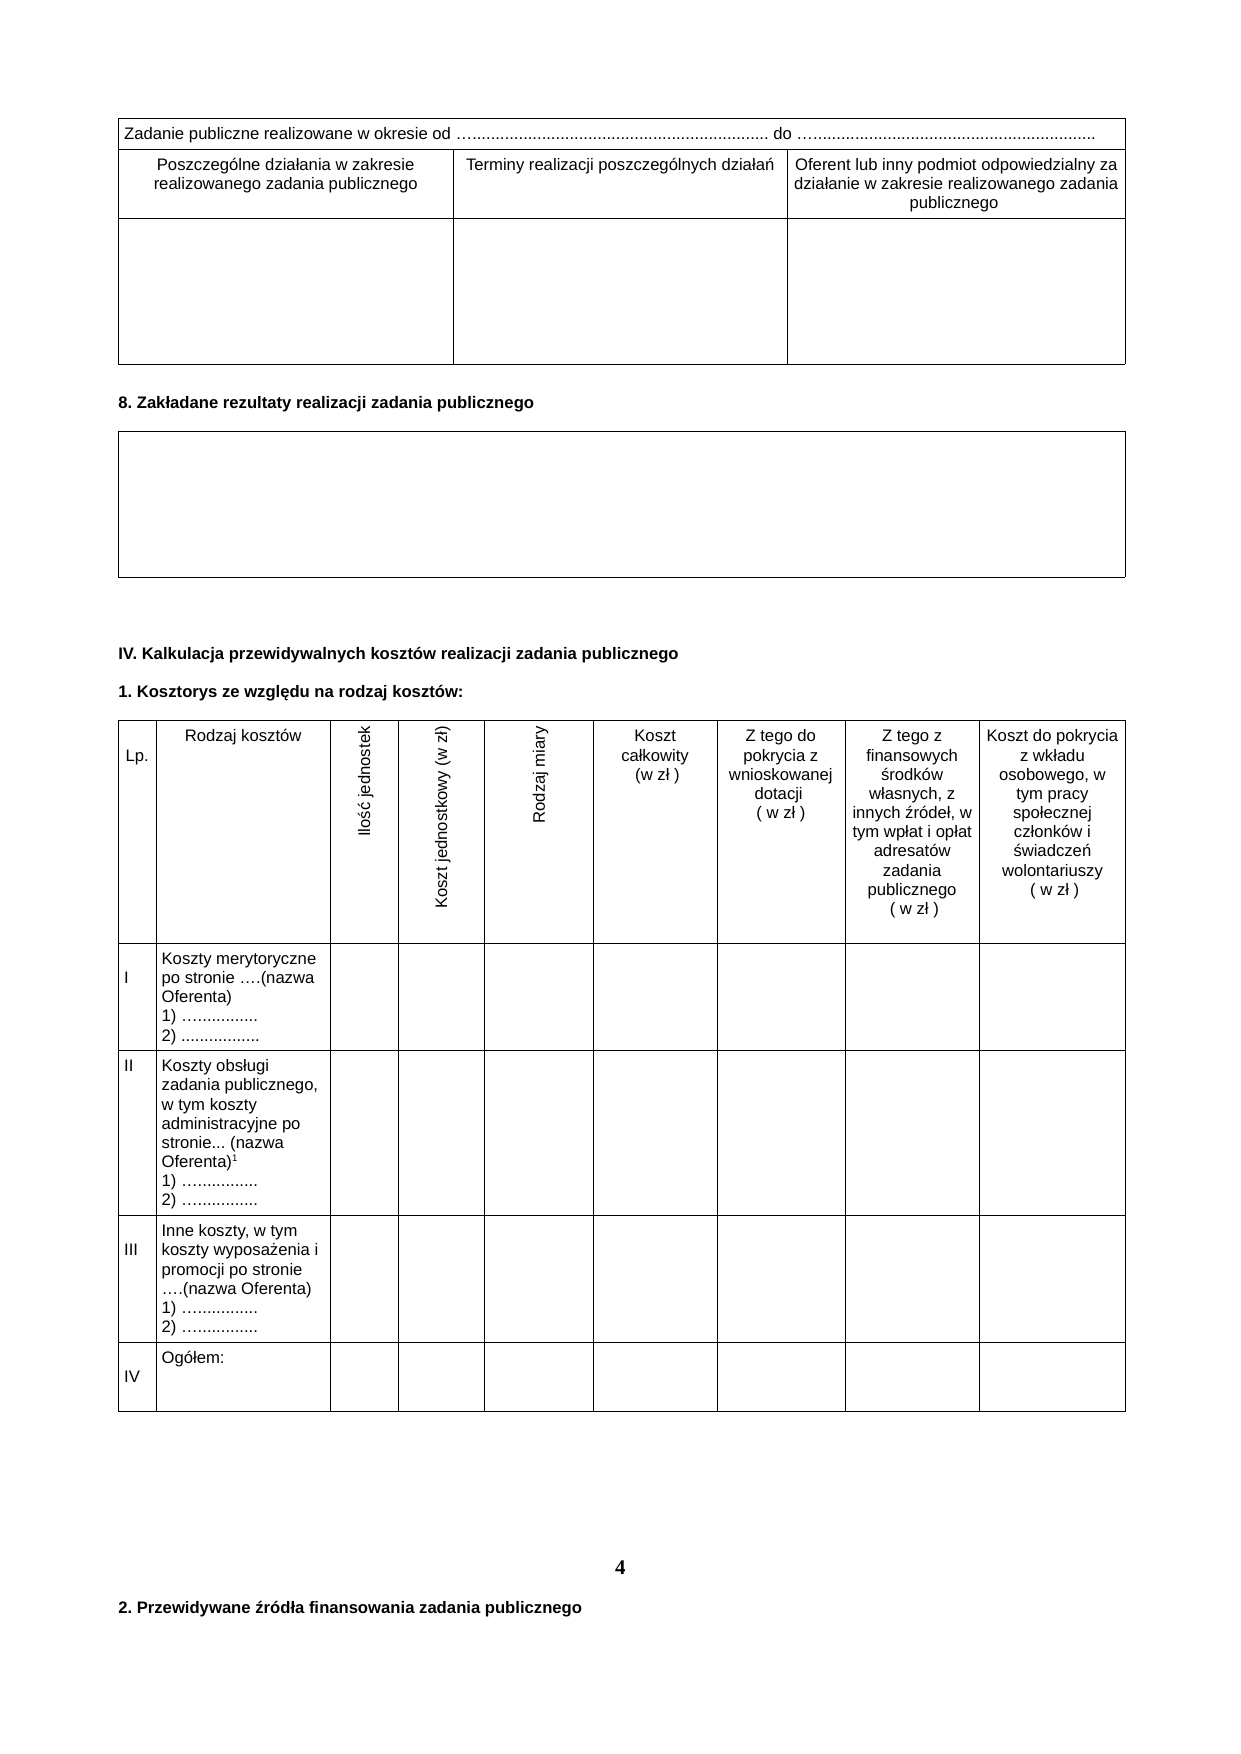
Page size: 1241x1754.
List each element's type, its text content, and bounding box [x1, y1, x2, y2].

table_cell [846, 1343, 979, 1411]
table_header Z tego do pokrycia z wnioskowanej dotacji ( w zł ) [718, 721, 845, 943]
table_cell [788, 219, 1125, 364]
table_cell [980, 1343, 1125, 1411]
table_cell [980, 1051, 1125, 1215]
table_header Koszt całkowity (w zł ) [594, 721, 717, 943]
table_cell II [119, 1051, 156, 1215]
table_header [119, 432, 1125, 577]
table_cell [485, 1216, 593, 1342]
table_header Zadanie publiczne realizowane w okresie od …................................................................ do …............................................................. [119, 119, 1125, 149]
text 5 [118, 1554, 1122, 1579]
table_cell Inne koszty, w tym koszty wyposażenia i promocji po stronie ….(nazwa Oferenta) 1) …............. 2) …............. [157, 1216, 330, 1342]
table_cell [485, 944, 593, 1050]
table_header Koszt jednostkowy (w zł) [399, 721, 484, 943]
table_cell Oferent lub inny podmiot odpowiedzialny za działanie w zakresie realizowanego zadania publicznego [788, 150, 1125, 218]
text 1. Kosztorys ze względu na rodzaj kosztów: [118, 682, 1122, 701]
table_cell [594, 1216, 717, 1342]
table_cell [846, 944, 979, 1050]
table_cell [485, 1343, 593, 1411]
table_cell [331, 944, 398, 1050]
table_cell [980, 944, 1125, 1050]
text 2. Przewidywane źródła finansowania zadania publicznego [118, 1598, 1122, 1617]
text IV. Kalkulacja przewidywalnych kosztów realizacji zadania publicznego [118, 644, 1122, 663]
table_header Lp. [119, 721, 156, 943]
table_cell [718, 1051, 845, 1215]
table_cell [594, 1051, 717, 1215]
table_cell [846, 1216, 979, 1342]
table_cell III [119, 1216, 156, 1342]
table_cell [454, 219, 787, 364]
table_cell [399, 944, 484, 1050]
table_cell Terminy realizacji poszczególnych działań [454, 150, 787, 218]
table_cell [594, 944, 717, 1050]
table_cell [331, 1216, 398, 1342]
table_cell [718, 944, 845, 1050]
text 8. Zakładane rezultaty realizacji zadania publicznego [118, 392, 1122, 412]
table_header Rodzaj miary [485, 721, 593, 943]
table_header Rodzaj kosztów [157, 721, 330, 943]
table_cell Ogółem: [157, 1343, 330, 1411]
table_cell [846, 1051, 979, 1215]
table_cell [718, 1343, 845, 1411]
table_cell [119, 219, 453, 364]
table_cell [718, 1216, 845, 1342]
table_cell Koszty obsługi zadania publicznego, w tym koszty administracyjne po stronie... (nazwa Oferenta)1 1) …............. 2) …............. [157, 1051, 330, 1215]
table_cell [331, 1051, 398, 1215]
table_cell [980, 1216, 1125, 1342]
table_cell Poszczególne działania w zakresie realizowanego zadania publicznego [119, 150, 453, 218]
table_cell [485, 1051, 593, 1215]
table_cell [594, 1343, 717, 1411]
table_header Ilość jednostek [331, 721, 398, 943]
table_cell Koszty merytoryczne po stronie ….(nazwa Oferenta) 1) …............. 2) ................. [157, 944, 330, 1050]
table_cell [399, 1216, 484, 1342]
table_cell [331, 1343, 398, 1411]
table_cell I [119, 944, 156, 1050]
table_header Z tego z finansowych środków własnych, z innych źródeł, w tym wpłat i opłat adresatów zadania publicznego ( w zł ) [846, 721, 979, 943]
table_cell [399, 1343, 484, 1411]
table_cell [399, 1051, 484, 1215]
table_header Koszt do pokrycia z wkładu osobowego, w tym pracy społecznej członków i świadczeń wolontariuszy ( w zł ) [980, 721, 1125, 943]
table_cell IV [119, 1343, 156, 1411]
